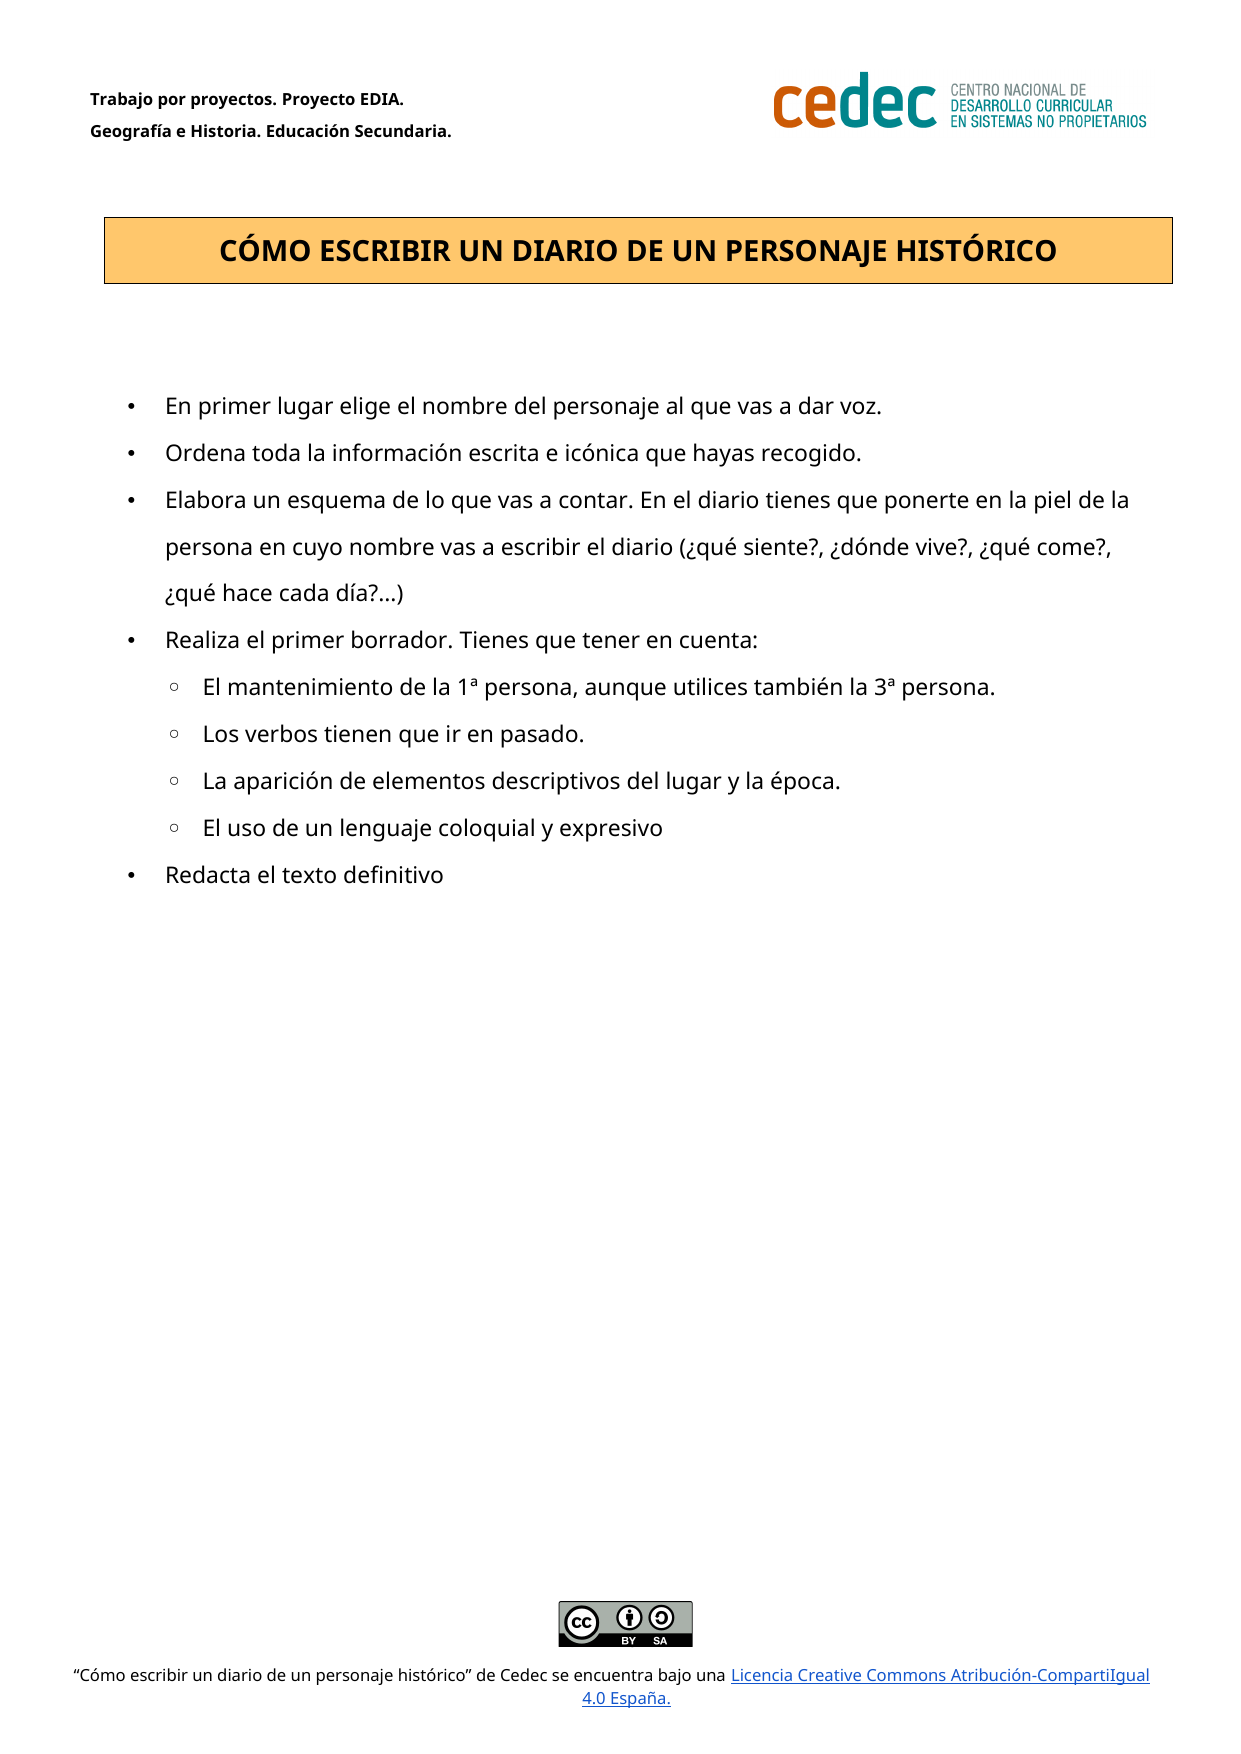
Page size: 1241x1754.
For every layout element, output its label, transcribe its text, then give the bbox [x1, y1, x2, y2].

list La aparición de elementos descriptivos del lugar y la época. [165, 765, 1163, 796]
picture [558, 1601, 693, 1647]
list Realiza el primer borrador. Tienes que tener en cuenta: [127, 624, 1163, 656]
picture [771, 69, 1155, 138]
table_header CÓMO ESCRIBIR UN DIARIO DE UN PERSONAJE HISTÓRICO [105, 218, 1172, 283]
list Los verbos tienen que ir en pasado. [165, 718, 1163, 749]
list Ordena toda la información escrita e icónica que hayas recogido. [127, 437, 1163, 468]
list El mantenimiento de la 1ª persona, aunque utilices también la 3ª persona. [165, 671, 1163, 702]
list Redacta el texto definitivo [127, 859, 1163, 890]
list En primer lugar elige el nombre del personaje al que vas a dar voz. [127, 390, 1163, 421]
list El uso de un lenguaje coloquial y expresivo [165, 812, 1163, 843]
list Elabora un esquema de lo que vas a contar. En el diario tienes que ponerte en la piel de la persona en cuyo nombre vas a escribir el diario (¿qué siente?, ¿dónde vive?, ¿qué come?, ¿qué hace cada día?…) [127, 484, 1163, 609]
